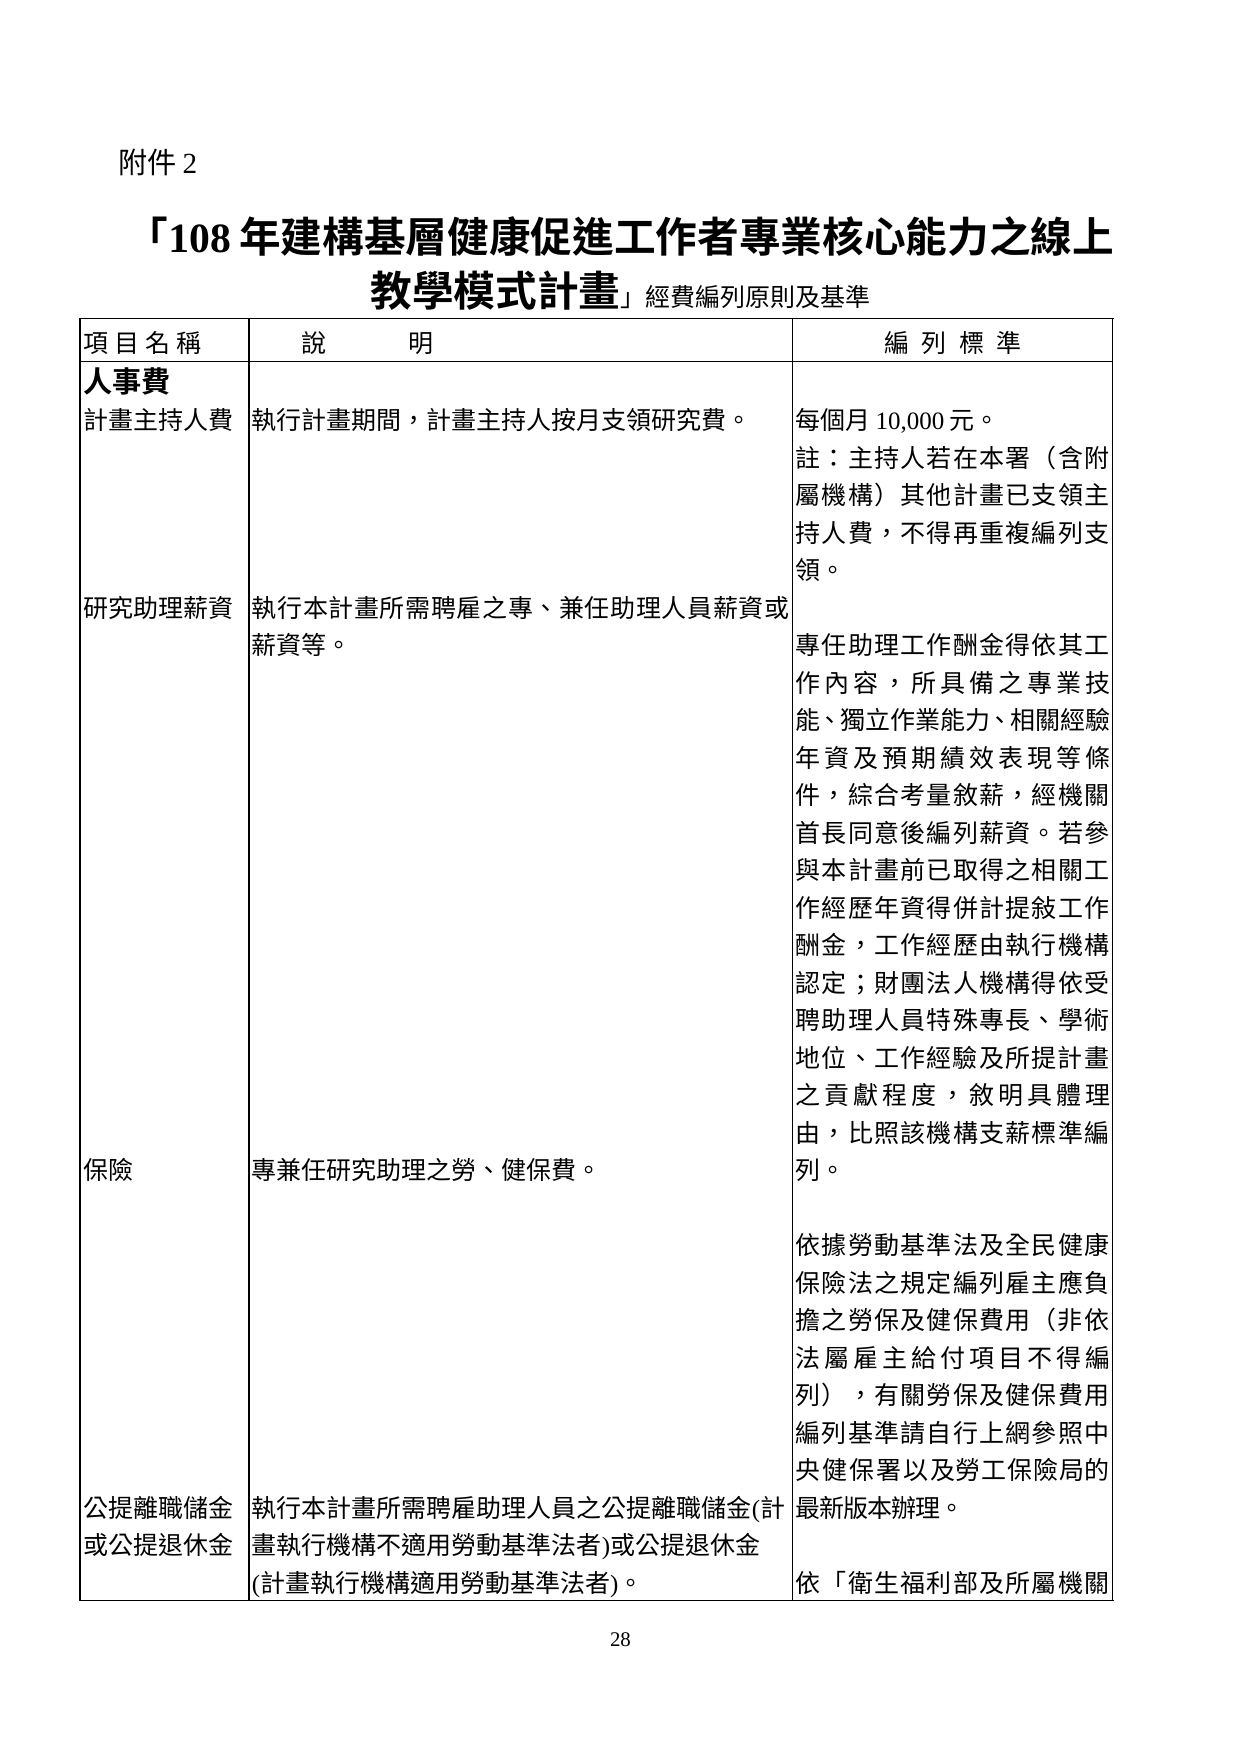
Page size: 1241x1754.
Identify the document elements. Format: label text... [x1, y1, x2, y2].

table_cell 執行計畫期間，計畫主持人按月支領研究費。 執行本計畫所需聘雇之專、兼任助理人員薪資或薪資等。 專兼任研究助理之勞、健保費。 執行本計畫所需聘雇助理人員之公提離職儲金(計畫執行機構不適用勞動基準法者)或公提退休金(計畫執行機構適用勞動基準法者)。 [250, 362, 792, 1600]
table_header 編 列 標 準 [793, 319, 1112, 361]
table_header 說 明 [250, 319, 792, 361]
table_cell 人事費 計畫主持人費 研究助理薪資 保險 公提離職儲金或公提退休金 [81, 362, 248, 1600]
text 「108年建構基層健康促進工作者專業核心能力之線上教學模式計畫」經費編列原則及基準 [118, 209, 1122, 317]
table_cell 每個月10,000元。 註：主持人若在本署（含附屬機構）其他計畫已支領主持人費，不得再重複編列支領。 專任助理工作酬金得依其工作內容，所具備之專業技能、獨立作業能力、相關經驗年資及預期績效表現等條件，綜合考量敘薪，經機關首長同意後編列薪資。若參與本計畫前已取得之相關工作經歷年資得併計提敍工作酬金，工作經歷由執行機構認定；財團法人機構得依受聘助理人員特殊專長、學術地位、工作經驗及所提計畫之貢獻程度，敘明具體理由，比照該機構支薪標準編列。 依據勞動基準法及全民健康保險法之規定編列雇主應負擔之勞保及健保費用（非依法屬雇主給付項目不得編列），有關勞保及健保費用編列基準請自行上網參照中央健保署以及勞工保險局的最新版本辦理。 依「衛生福利部及所屬機關 [793, 362, 1112, 1600]
text 附件2 [118, 130, 1122, 184]
table_header 項 目 名 稱 [81, 319, 248, 361]
